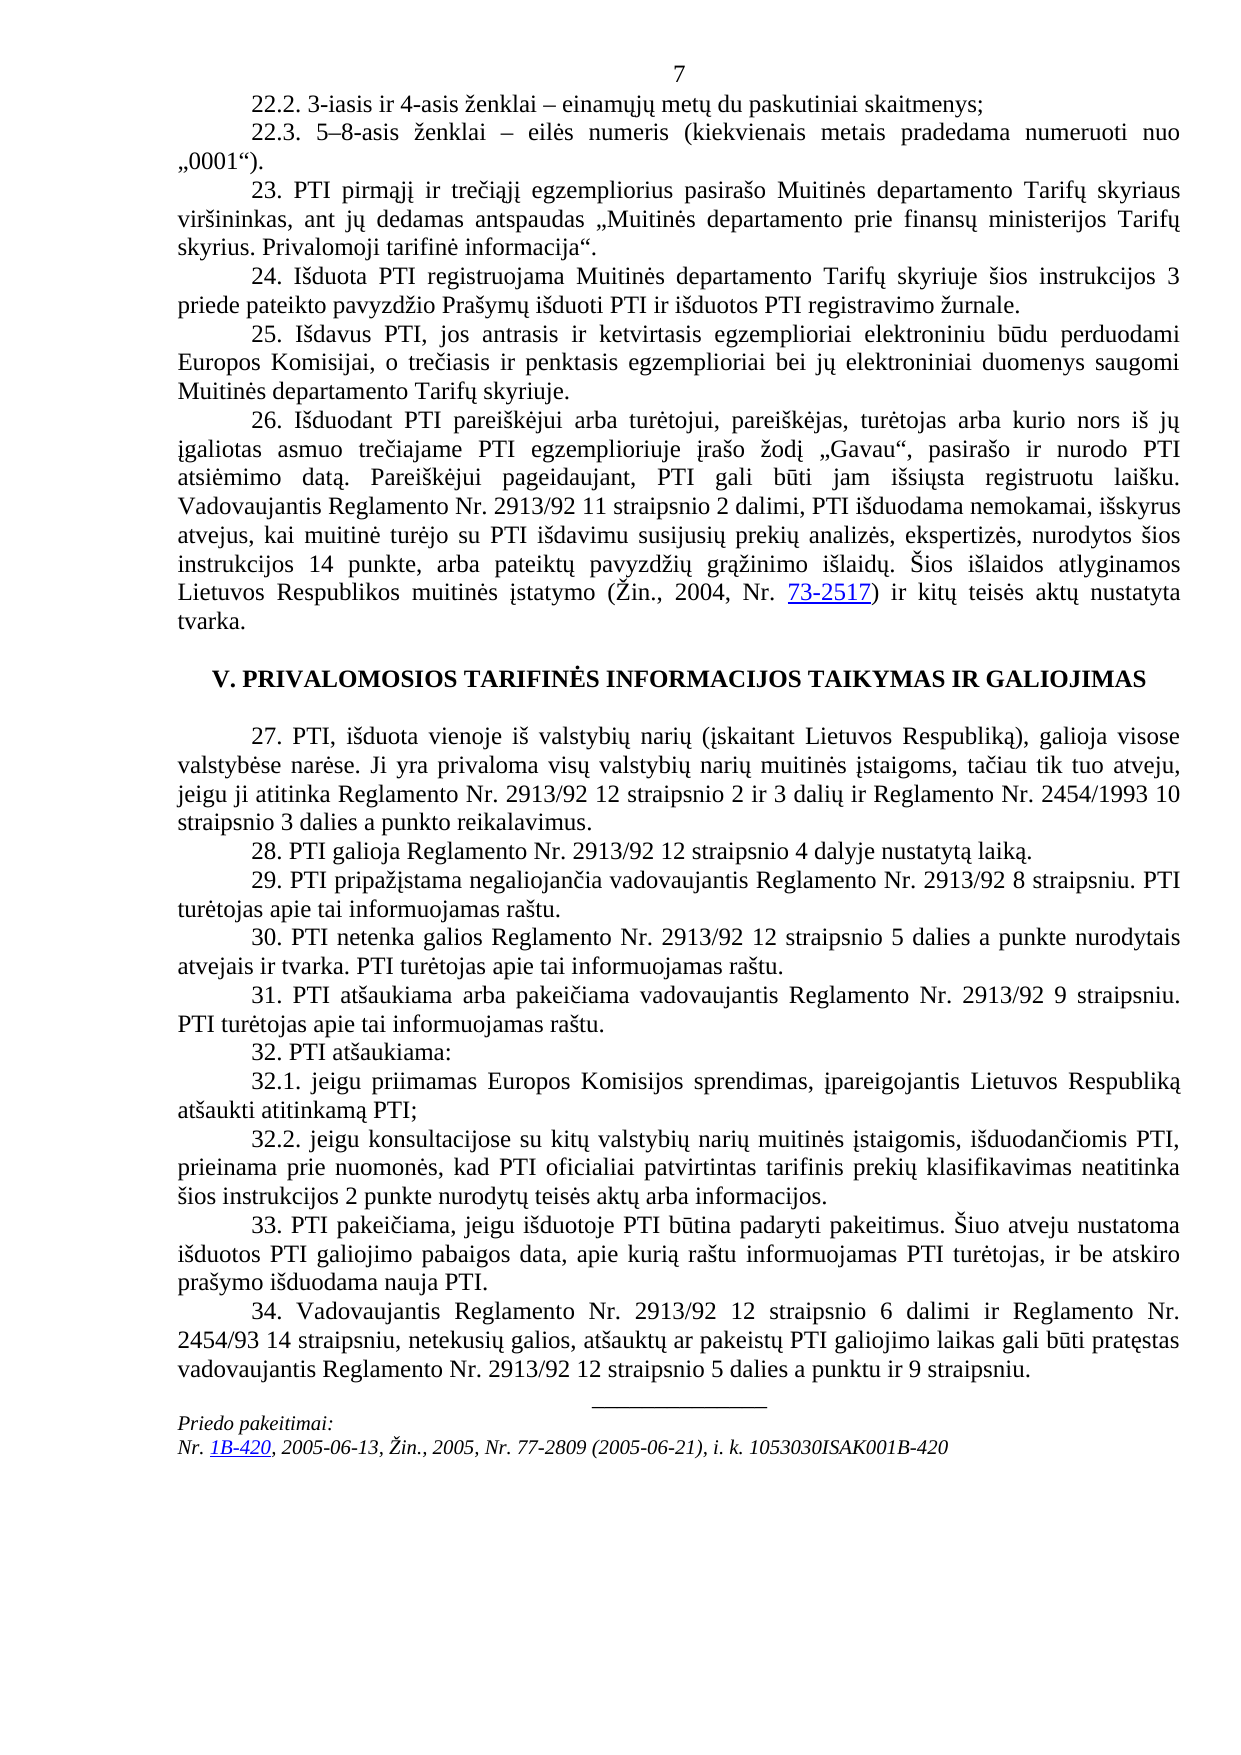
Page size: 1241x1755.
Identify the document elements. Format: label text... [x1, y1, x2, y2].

text 29. PTI pripažįstama negaliojančia vadovaujantis Reglamento Nr. 2913/92 8 straipsniu. PTI turėtojas apie tai informuojamas raštu. [177, 865, 1181, 922]
text 33. PTI pakeičiama, jeigu išduotoje PTI būtina padaryti pakeitimus. Šiuo atveju nustatoma išduotos PTI galiojimo pabaigos data, apie kurią raštu informuojamas PTI turėtojas, ir be atskiro prašymo išduodama nauja PTI. [177, 1210, 1181, 1296]
text 32. PTI atšaukiama: [177, 1037, 1181, 1066]
text 31. PTI atšaukiama arba pakeičiama vadovaujantis Reglamento Nr. 2913/92 9 straipsniu. PTI turėtojas apie tai informuojamas raštu. [177, 980, 1181, 1037]
text 22.3. 5–8-asis ženklai – eilės numeris (kiekvienais metais pradedama numeruoti nuo „0001“). [177, 117, 1181, 175]
text 34. Vadovaujantis Reglamento Nr. 2913/92 12 straipsnio 6 dalimi ir Reglamento Nr. 2454/93 14 straipsniu, netekusių galios, atšauktų ar pakeistų PTI galiojimo laikas gali būti pratęstas vadovaujantis Reglamento Nr. 2913/92 12 straipsnio 5 dalies a punktu ir 9 straipsniu. [177, 1296, 1181, 1382]
text Nr. 1B-420, 2005-06-13, Žin., 2005, Nr. 77-2809 (2005-06-21), i. k. 1053030ISAK001B-420 [177, 1435, 1181, 1459]
text 32.1. jeigu priimamas Europos Komisijos sprendimas, įpareigojantis Lietuvos Respubliką atšaukti atitinkamą PTI; [177, 1066, 1181, 1124]
text Priedo pakeitimai: [177, 1411, 1181, 1435]
text 23. PTI pirmąjį ir trečiąjį egzempliorius pasirašo Muitinės departamento Tarifų skyriaus viršininkas, ant jų dedamas antspaudas „Muitinės departamento prie finansų ministerijos Tarifų skyrius. Privalomoji tarifinė informacija“. [177, 175, 1181, 261]
text 32.2. jeigu konsultacijose su kitų valstybių narių muitinės įstaigomis, išduodančiomis PTI, prieinama prie nuomonės, kad PTI oficialiai patvirtintas tarifinis prekių klasifikavimas neatitinka šios instrukcijos 2 punkte nurodytų teisės aktų arba informacijos. [177, 1124, 1181, 1210]
text 24. Išduota PTI registruojama Muitinės departamento Tarifų skyriuje šios instrukcijos 3 priede pateikto pavyzdžio Prašymų išduoti PTI ir išduotos PTI registravimo žurnale. [177, 261, 1181, 319]
text 25. Išdavus PTI, jos antrasis ir ketvirtasis egzemplioriai elektroniniu būdu perduodami Europos Komisijai, o trečiasis ir penktasis egzemplioriai bei jų elektroniniai duomenys saugomi Muitinės departamento Tarifų skyriuje. [177, 319, 1181, 405]
text 28. PTI galioja Reglamento Nr. 2913/92 12 straipsnio 4 dalyje nustatytą laiką. [177, 836, 1181, 865]
text 27. PTI, išduota vienoje iš valstybių narių (įskaitant Lietuvos Respubliką), galioja visose valstybėse narėse. Ji yra privaloma visų valstybių narių muitinės įstaigoms, tačiau tik tuo atveju, jeigu ji atitinka Reglamento Nr. 2913/92 12 straipsnio 2 ir 3 dalių ir Reglamento Nr. 2454/1993 10 straipsnio 3 dalies a punkto reikalavimus. [177, 721, 1181, 836]
text ______________ [177, 1382, 1181, 1411]
text 30. PTI netenka galios Reglamento Nr. 2913/92 12 straipsnio 5 dalies a punkte nurodytais atvejais ir tvarka. PTI turėtojas apie tai informuojamas raštu. [177, 922, 1181, 980]
text 22.2. 3-iasis ir 4-asis ženklai – einamųjų metų du paskutiniai skaitmenys; [177, 89, 1181, 117]
text V. PRIVALOMOSIOS TARIFINĖS INFORMACIJOS TAIKYMAS IR GALIOJIMAS [177, 664, 1181, 692]
text 26. Išduodant PTI pareiškėjui arba turėtojui, pareiškėjas, turėtojas arba kurio nors iš jų įgaliotas asmuo trečiajame PTI egzemplioriuje įrašo žodį „Gavau“, pasirašo ir nurodo PTI atsiėmimo datą. Pareiškėjui pageidaujant, PTI gali būti jam išsiųsta registruotu laišku. Vadovaujantis Reglamento Nr. 2913/92 11 straipsnio 2 dalimi, PTI išduodama nemokamai, išskyrus atvejus, kai muitinė turėjo su PTI išdavimu susijusių prekių analizės, ekspertizės, nurodytos šios instrukcijos 14 punkte, arba pateiktų pavyzdžių grąžinimo išlaidų. Šios išlaidos atlyginamos Lietuvos Respublikos muitinės įstatymo (Žin., 2004, Nr. 73-2517) ir kitų teisės aktų nustatyta tvarka. [177, 405, 1181, 635]
